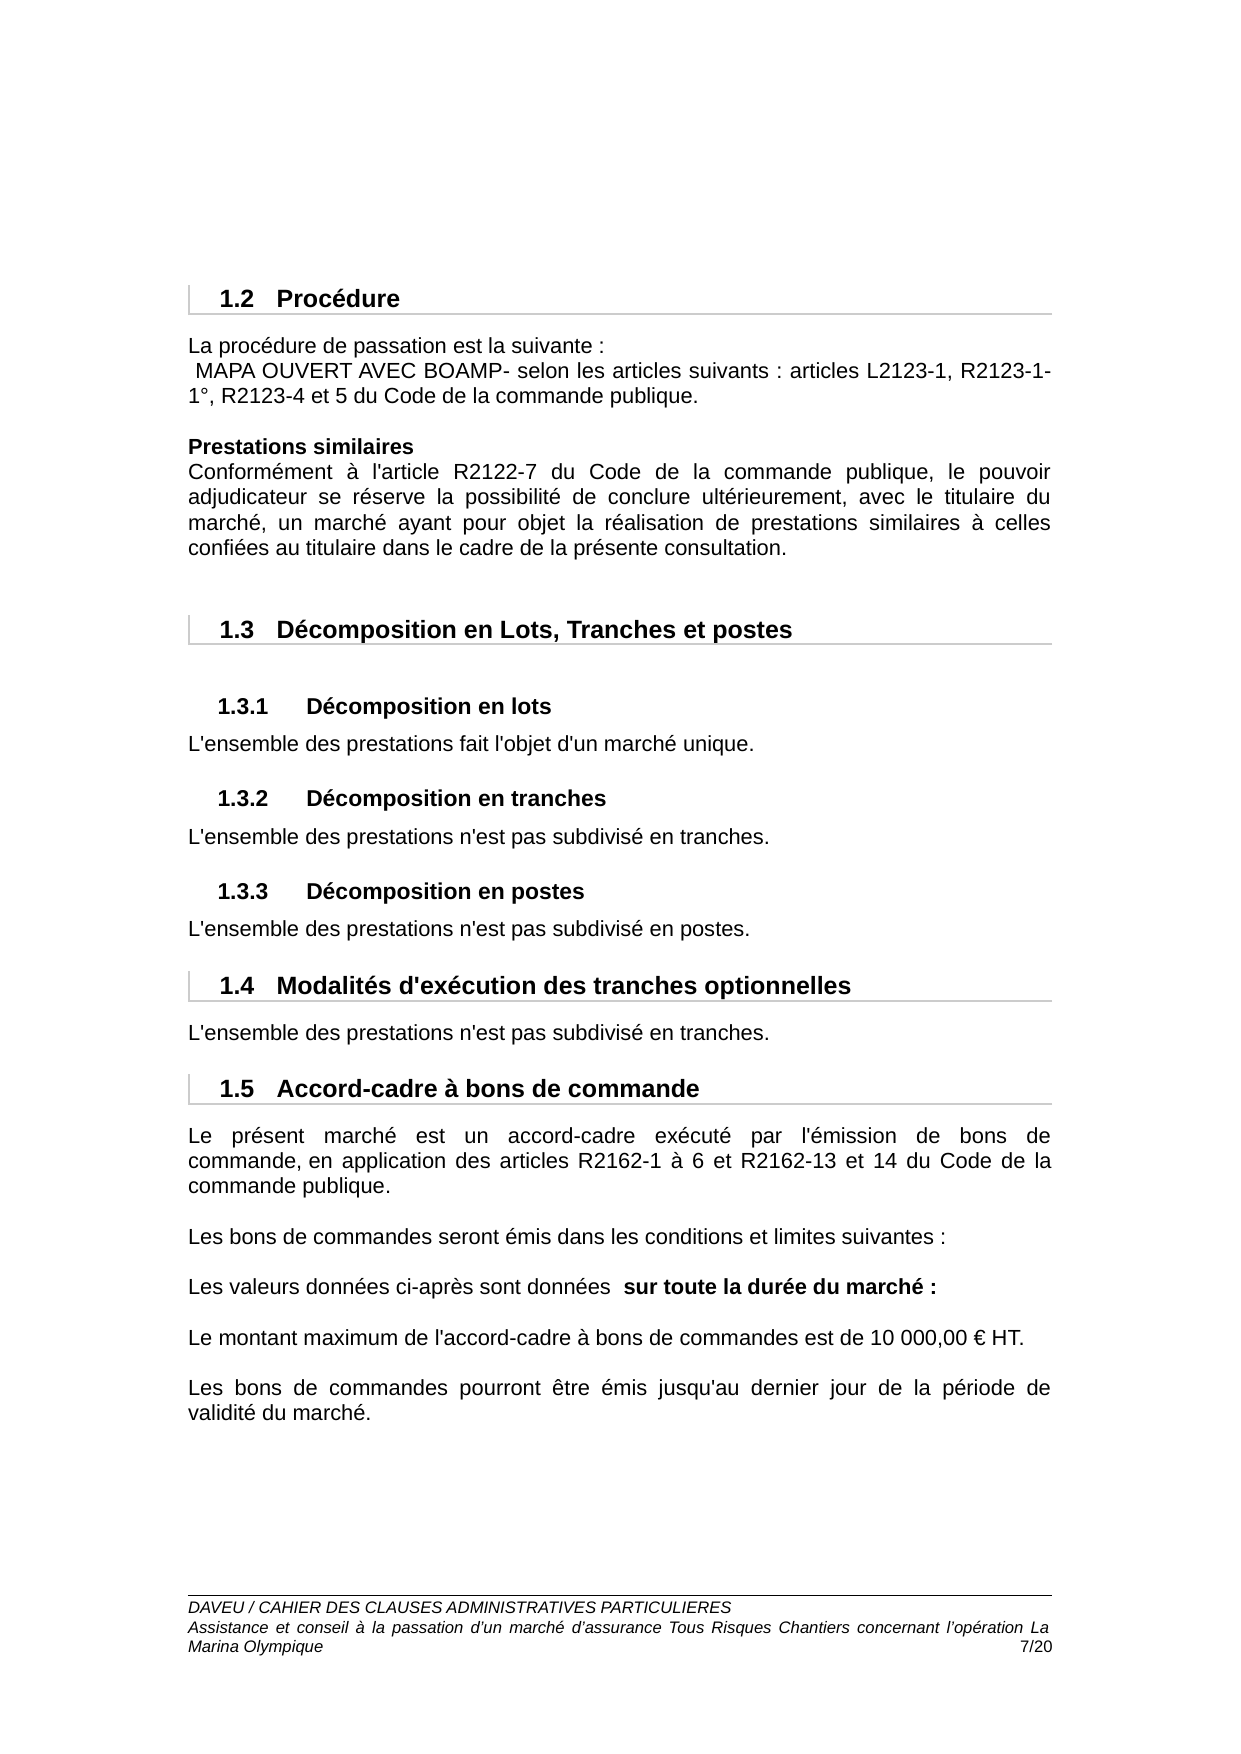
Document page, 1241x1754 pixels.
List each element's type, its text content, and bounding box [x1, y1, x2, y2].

subtitle Décomposition en Lots, Tranches et postes [188, 614, 1052, 643]
text Le montant maximum de l'accord-cadre à bons de commandes est de 10 000,00 € HT. [188, 1324, 1052, 1350]
subtitle Décomposition en lots [188, 693, 1052, 719]
text L'ensemble des prestations fait l'objet d'un marché unique. [188, 731, 1052, 756]
subtitle Décomposition en tranches [188, 785, 1052, 812]
text L'ensemble des prestations n'est pas subdivisé en tranches. [188, 823, 1052, 849]
text Conformément à l'article R2122-7 du Code de la commande publique, le pouvoir adjudicateur se réserve la possibilité de conclure ultérieurement, avec le titulaire du marché, un marché ayant pour objet la réalisation de prestations similaires à celles confiées au titulaire dans le cadre de la présente consultation. [188, 459, 1052, 560]
text Les bons de commandes seront émis dans les conditions et limites suivantes : [188, 1224, 1052, 1249]
subtitle Procédure [188, 284, 1052, 313]
subtitle Accord-cadre à bons de commande [190, 1074, 1052, 1103]
text Les valeurs données ci-après sont données sur toute la durée du marché : [188, 1274, 1052, 1299]
text Le présent marché est un accord-cadre exécuté par l'émission de bons de commande, en application des articles R2162-1 à 6 et R2162-13 et 14 du Code de la commande publique. [188, 1123, 1052, 1198]
text Prestations similaires [188, 434, 1052, 459]
subtitle Décomposition en postes [188, 878, 1052, 904]
text La procédure de passation est la suivante : [188, 333, 1052, 358]
text L'ensemble des prestations n'est pas subdivisé en postes. [188, 916, 1052, 942]
subtitle Modalités d'exécution des tranches optionnelles [190, 971, 1052, 1000]
text L'ensemble des prestations n'est pas subdivisé en tranches. [188, 1019, 1052, 1045]
text MAPA OUVERT AVEC BOAMP- selon les articles suivants : articles L2123-1, R2123-1-1°, R2123-4 et 5 du Code de la commande publique. [188, 358, 1052, 409]
text Les bons de commandes pourront être émis jusqu'au dernier jour de la période de validité du marché. [188, 1375, 1052, 1425]
